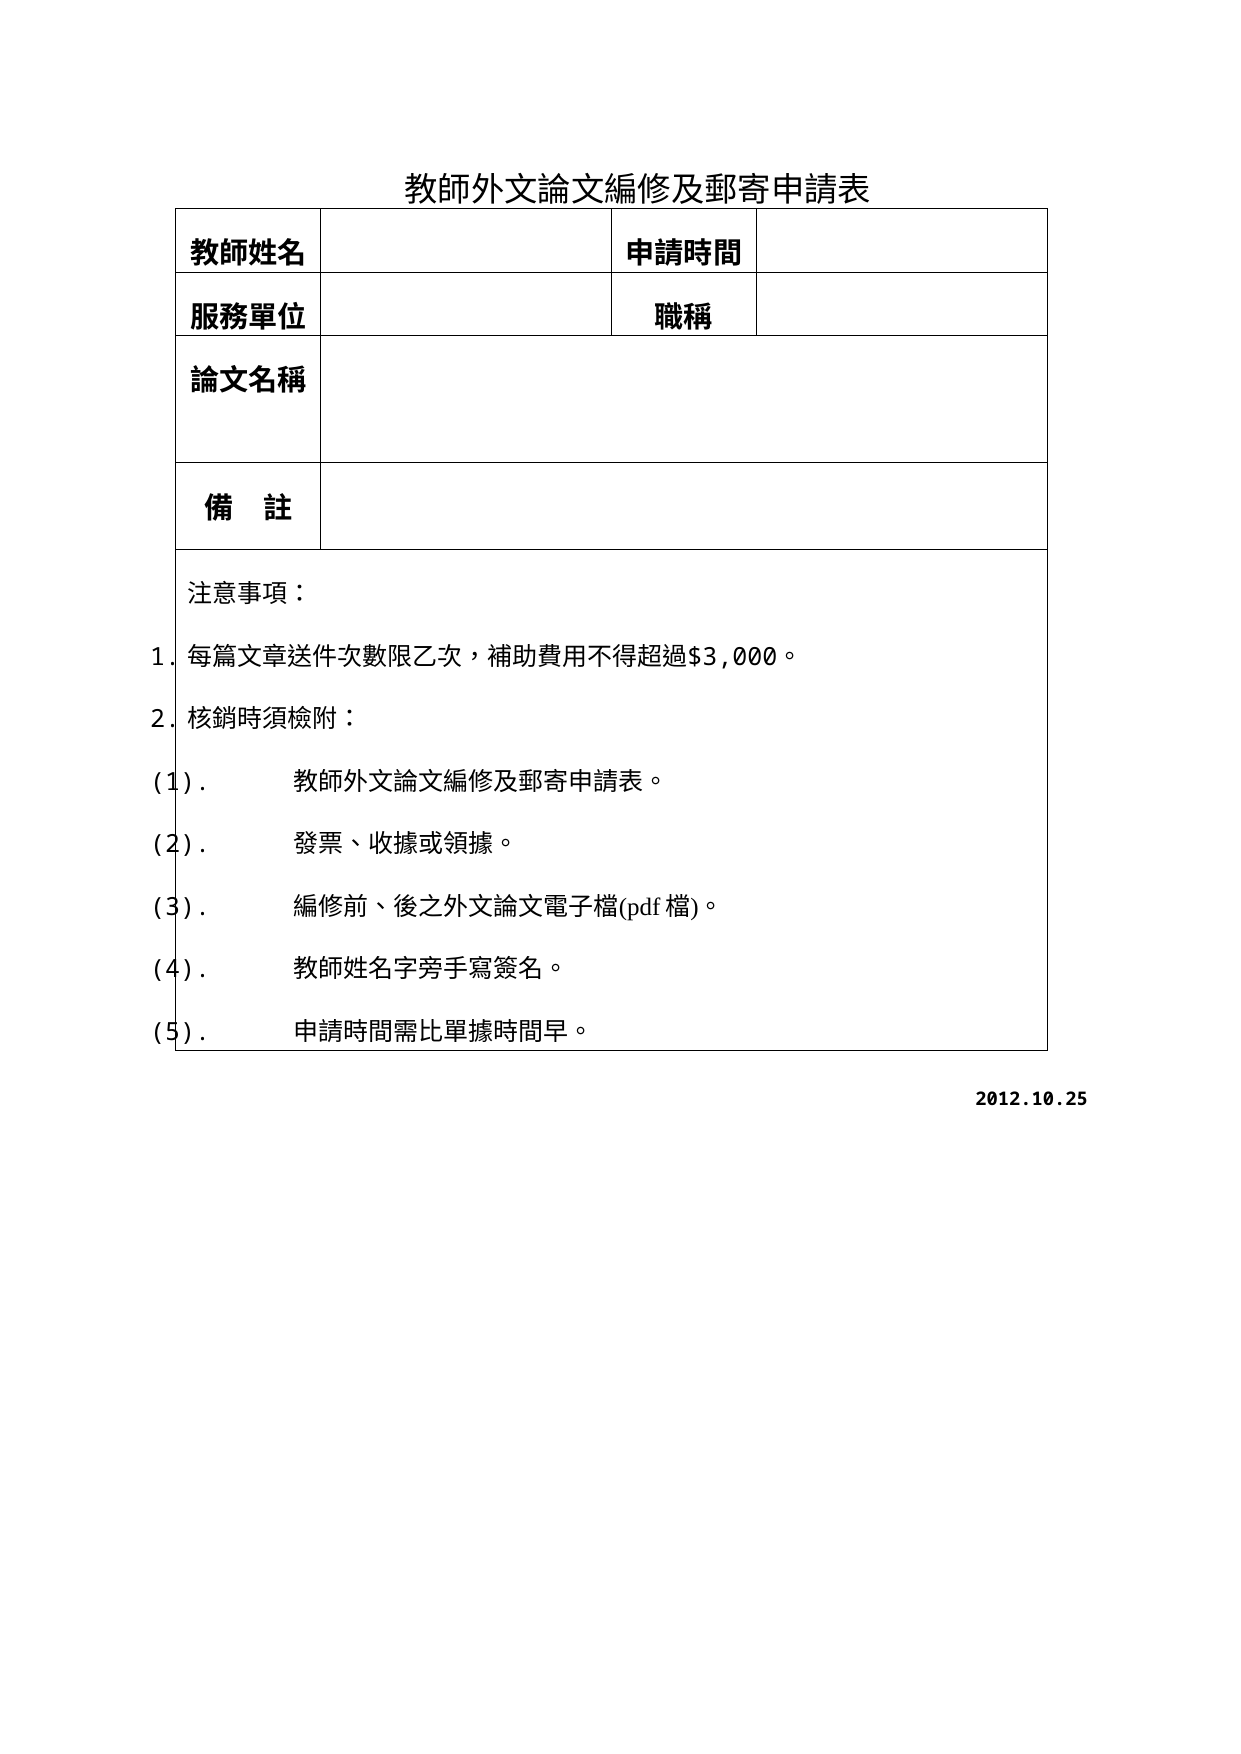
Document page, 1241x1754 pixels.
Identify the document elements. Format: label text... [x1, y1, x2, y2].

table_cell 職稱 [612, 273, 756, 335]
table_cell 注意事項： 每篇文章送件次數限乙次，補助費用不得超過$3,000。 核銷時須檢附： 教師外文論文編修及郵寄申請表。 發票、收據或領據。 編修前、後之外文論文電子檔(pdf檔)。 教師姓名字旁手寫簽名。 申請時間需比單據時間早。 [176, 550, 1047, 1050]
table_header [757, 209, 1047, 272]
table_header 申請時間 [612, 209, 756, 272]
table_cell 服務單位 [176, 273, 320, 335]
table_cell [321, 463, 1047, 549]
text 2012.10.25 [187, 1051, 1087, 1114]
table_cell [321, 336, 1047, 462]
table_cell [321, 273, 611, 335]
text 教師外文論文編修及郵寄申請表 [187, 146, 1087, 208]
table_header 教師姓名 [176, 209, 320, 272]
table_cell [757, 273, 1047, 335]
table_cell 論文名稱 [176, 336, 320, 462]
table_cell 備 註 [176, 463, 320, 549]
table_header [321, 209, 611, 272]
